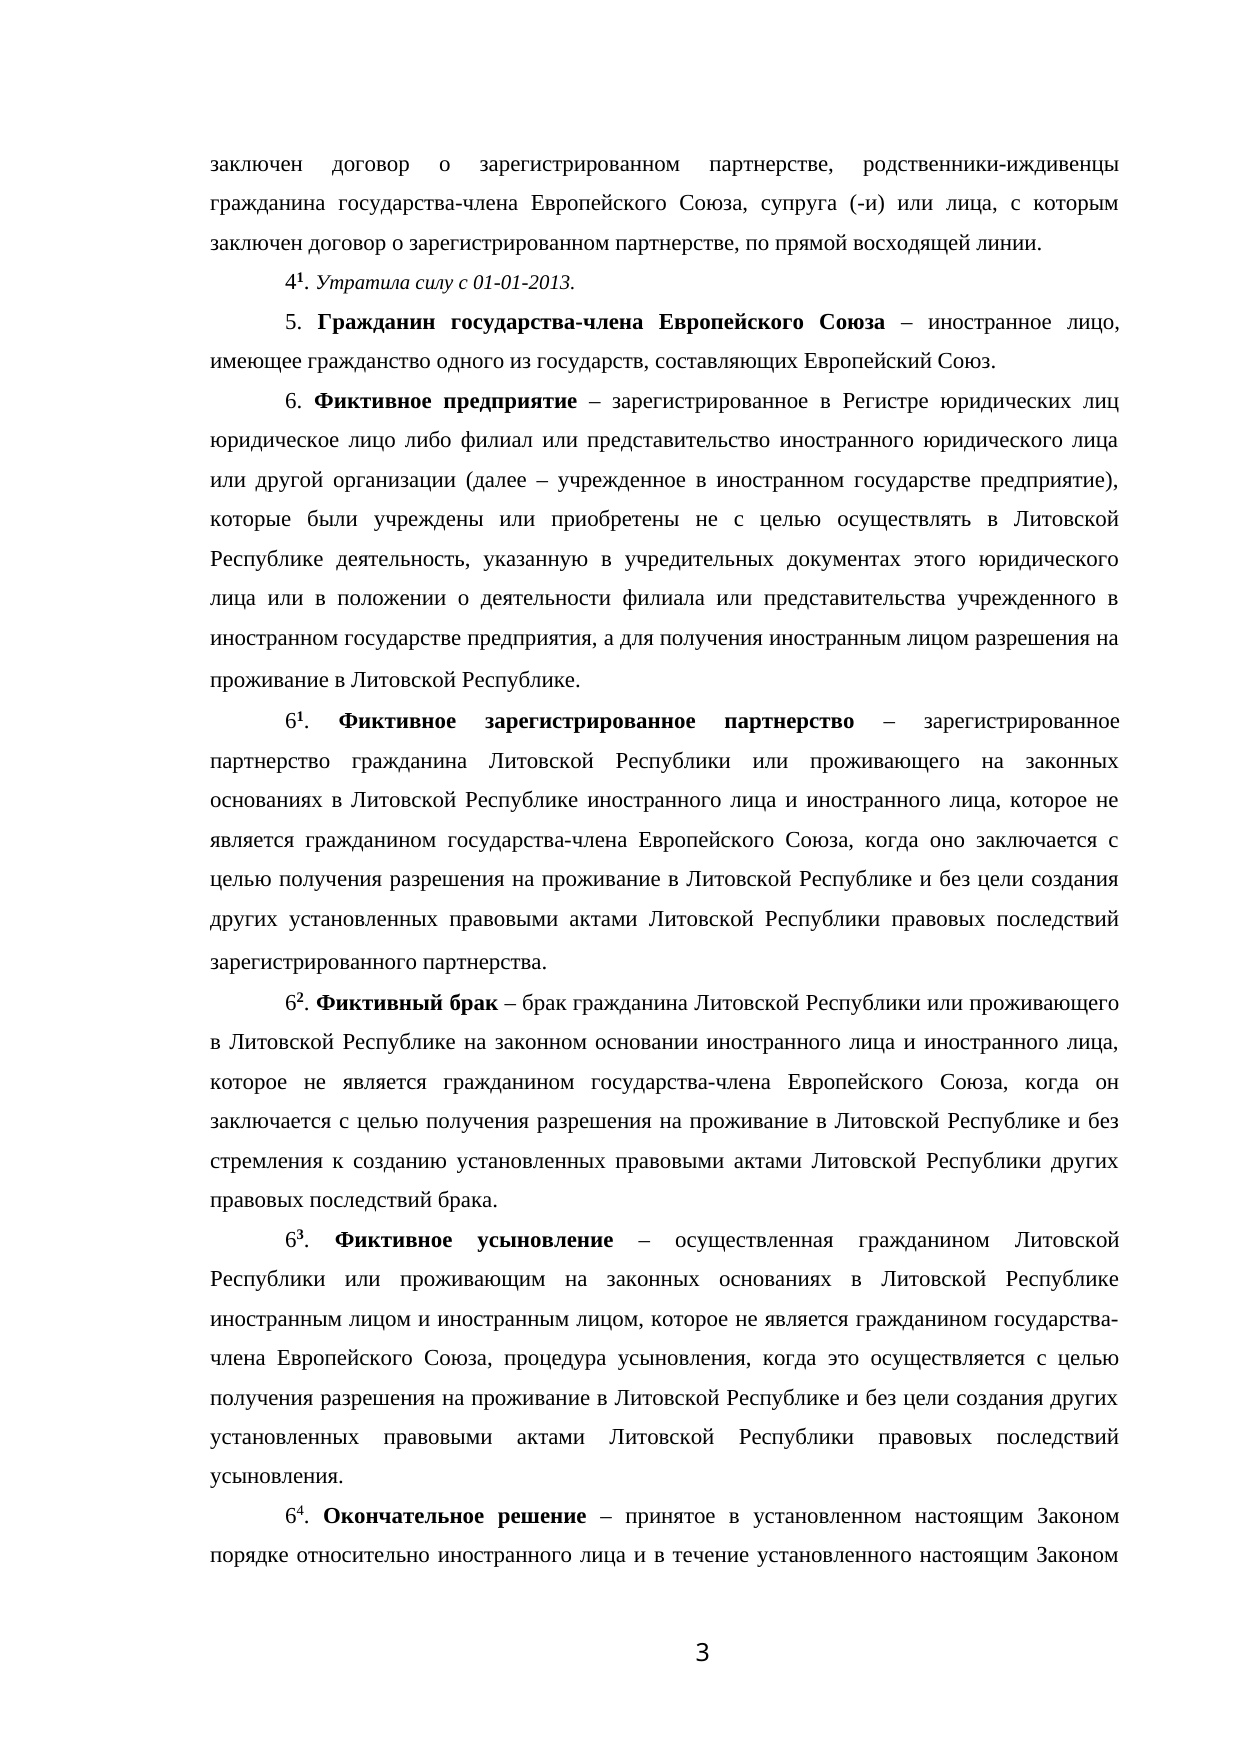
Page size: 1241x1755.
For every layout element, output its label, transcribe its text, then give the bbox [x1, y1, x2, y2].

text 64. Окончательное решение – принятое в установленном настоящим Законом порядке относительно иностранного лица и в течение установленного настоящим Законом [210, 1502, 1120, 1568]
text 41. Утратила силу с 01-01-2013. [210, 268, 1120, 295]
text 6. Фиктивное предприятие – зарегистрированное в Регистре юридических лиц юридическое лицо либо филиал или представительство иностранного юридического лица или другой организации (далее – учрежденное в иностранном государстве предприятие), которые были учреждены или приобретены не с целью осуществлять в Литовской Республике деятельность, указанную в учредительных документах этого юридического лица или в положении о деятельности филиала или представительства учрежденного в иностранном государстве предприятия, а для получения иностранным лицом разрешения на проживание в Литовской Республике. [210, 387, 1120, 693]
text 5. Гражданин государства-члена Европейского Союза – иностранное лицо, имеющее гражданство одного из государств, составляющих Европейский Союз. [210, 308, 1120, 374]
text 61. Фиктивное зарегистрированное партнерство – зарегистрированное партнерство гражданина Литовской Республики или проживающего на законных основаниях в Литовской Республике иностранного лица и иностранного лица, которое не является гражданином государства-члена Европейского Союза, когда оно заключается с целью получения разрешения на проживание в Литовской Республике и без цели создания других установленных правовыми актами Литовской Республики правовых последствий зарегистрированного партнерства. [210, 708, 1120, 974]
text 63. Фиктивное усыновление – осуществленная гражданином Литовской Республики или проживающим на законных основаниях в Литовской Республике иностранным лицом и иностранным лицом, которое не является гражданином государства-члена Европейского Союза, процедура усыновления, когда это осуществляется с целью получения разрешения на проживание в Литовской Республике и без цели создания других установленных правовыми актами Литовской Республики правовых последствий усыновления. [210, 1226, 1120, 1489]
text 62. Фиктивный брак – брак гражданина Литовской Республики или проживающего в Литовской Республике на законном основании иностранного лица и иностранного лица, которое не является гражданином государства-члена Европейского Союза, когда он заключается с целью получения разрешения на проживание в Литовской Республике и без стремления к созданию установленных правовыми актами Литовской Республики других правовых последствий брака. [210, 989, 1120, 1213]
text заключен договор о зарегистрированном партнерстве, родственники-иждивенцы гражданина государства-члена Европейского Союза, супруга (-и) или лица, с которым заключен договор о зарегистрированном партнерстве, по прямой восходящей линии. [210, 150, 1120, 255]
